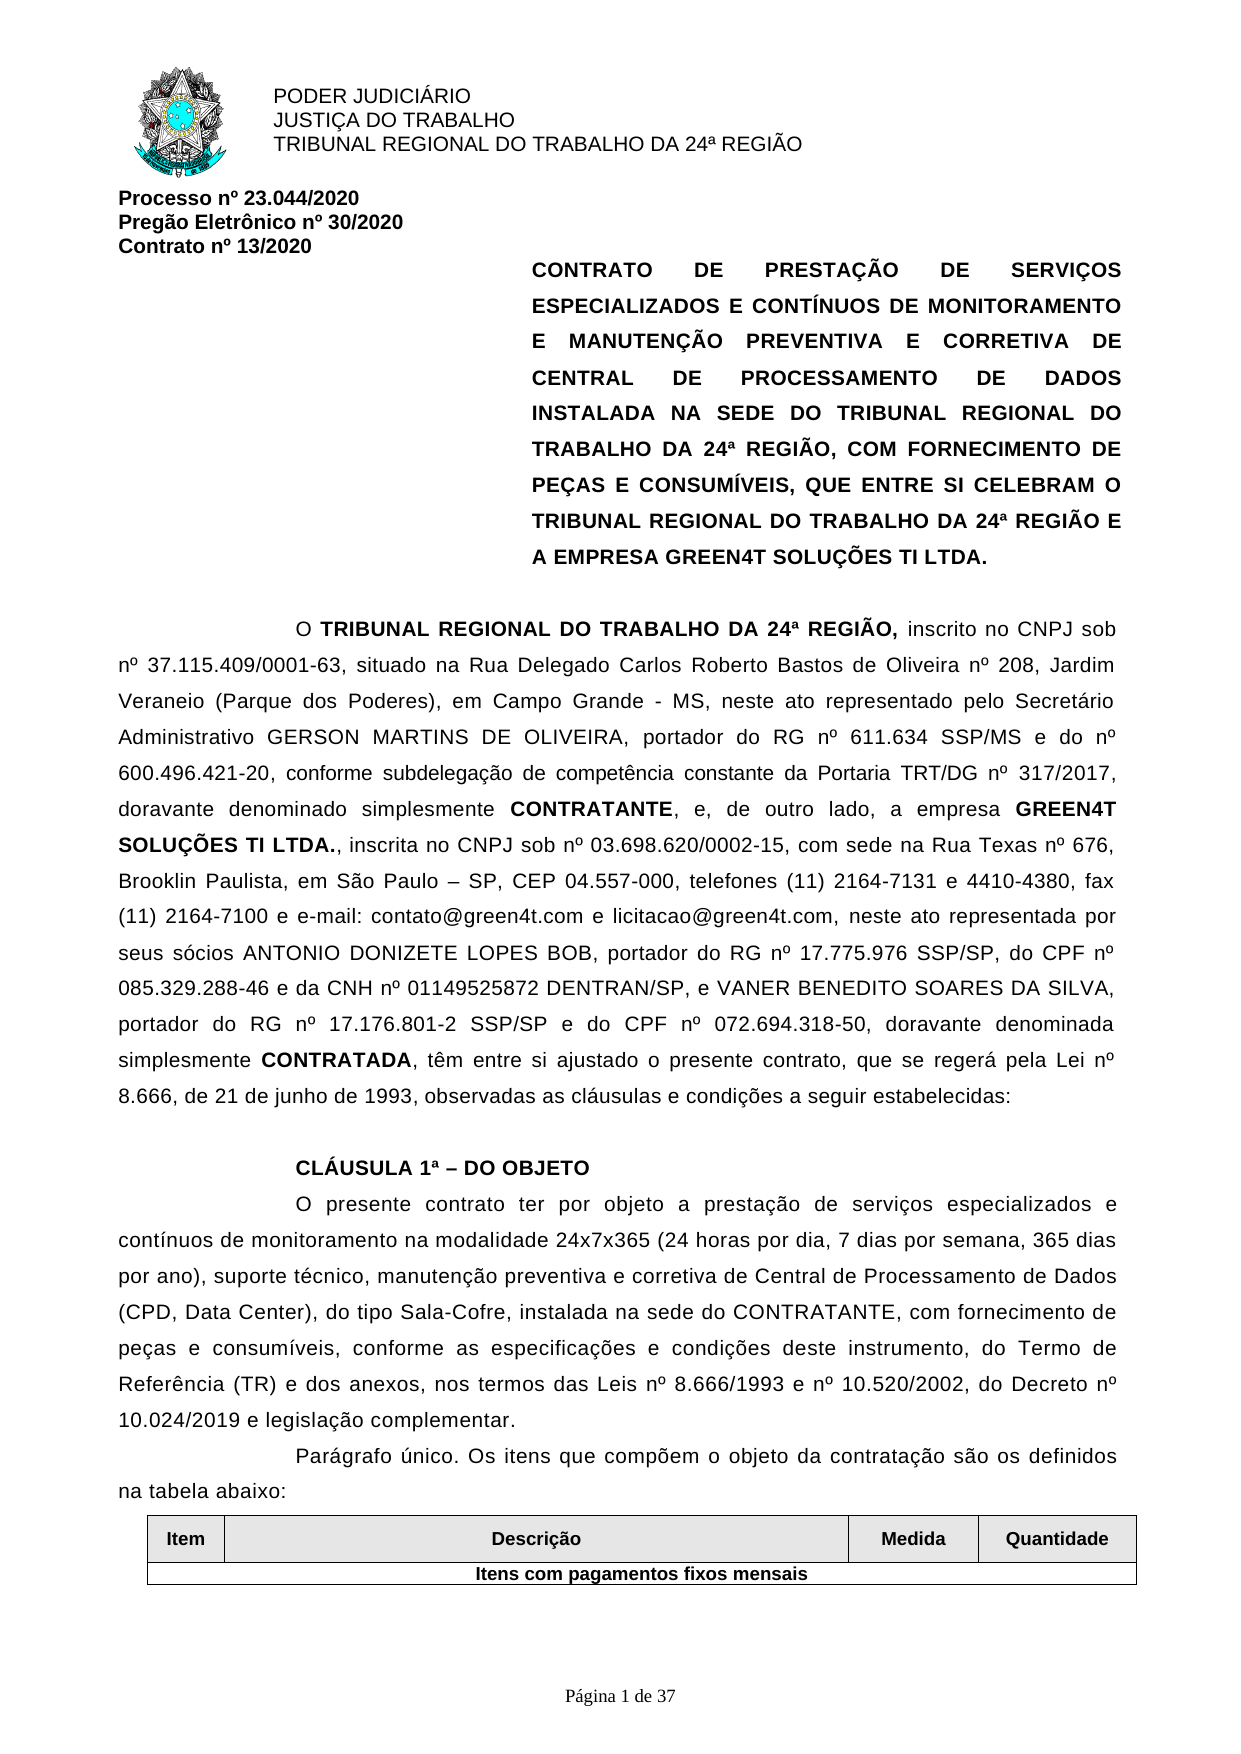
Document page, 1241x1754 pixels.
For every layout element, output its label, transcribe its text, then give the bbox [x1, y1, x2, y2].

text O presente contrato ter por objeto a prestação de serviços especializados e contínuos de monitoramento na modalidade 24x7x365 (24 horas por dia, 7 dias por semana, 365 dias por ano), suporte técnico, manutenção preventiva e corretiva de Central de Processamento de Dados (CPD, Data Center), do tipo Sala-Cofre, instalada na sede do CONTRATANTE, com fornecimento de peças e consumíveis, conforme as especificações e condições deste instrumento, do Termo de Referência (TR) e dos anexos, nos termos das Leis nº 8.666/1993 e nº 10.520/2002, do Decreto nº 10.024/2019 e legislação complementar. [118, 1192, 1119, 1431]
text CLÁUSULA 1ª – DO OBJETO [118, 1156, 1122, 1180]
table_header Quantidade [979, 1516, 1136, 1562]
text Parágrafo único. Os itens que compõem o objeto da contratação são os definidos na tabela abaixo: [118, 1443, 1119, 1503]
table_header Descrição [225, 1516, 848, 1562]
picture [133, 66, 228, 178]
text O TRIBUNAL REGIONAL DO TRABALHO DA 24ª REGIÃO, inscrito no CNPJ sob nº 37.115.409/0001-63, situado na Rua Delegado Carlos Roberto Bastos de Oliveira nº 208, Jardim Veraneio (Parque dos Poderes), em Campo Grande - MS, neste ato representado pelo Secretário Administrativo GERSON MARTINS DE OLIVEIRA, portador do RG nº 611.634 SSP/MS e do nº 600.496.421-20, conforme subdelegação de competência constante da Portaria TRT/DG nº 317/2017, doravante denominado simplesmente CONTRATANTE, e, de outro lado, a empresa GREEN4T SOLUÇÕES TI LTDA., inscrita no CNPJ sob nº 03.698.620/0002-15, com sede na Rua Texas nº 676, Brooklin Paulista, em São Paulo – SP, CEP 04.557-000, telefones (11) 2164-7131 e 4410-4380, fax (11) 2164-7100 e e-mail: contato@green4t.com e licitacao@green4t.com, neste ato representada por seus sócios ANTONIO DONIZETE LOPES BOB, portador do RG nº 17.775.976 SSP/SP, do CPF nº 085.329.288-46 e da CNH nº 01149525872 DENTRAN/SP, e VANER BENEDITO SOARES DA SILVA, portador do RG nº 17.176.801-2 SSP/SP e do CPF nº 072.694.318-50, doravante denominada simplesmente CONTRATADA, têm entre si ajustado o presente contrato, que se regerá pela Lei nº 8.666, de 21 de junho de 1993, observadas as cláusulas e condições a seguir estabelecidas: [118, 617, 1116, 1108]
text CONTRATO DE PRESTAÇÃO DE SERVIÇOS ESPECIALIZADOS E CONTÍNUOS DE MONITORAMENTO E MANUTENÇÃO PREVENTIVA E CORRETIVA DE CENTRAL DE PROCESSAMENTO DE DADOS INSTALADA NA SEDE DO TRIBUNAL REGIONAL DO TRABALHO DA 24ª REGIÃO, COM FORNECIMENTO DE PEÇAS E CONSUMÍVEIS, QUE ENTRE SI CELEBRAM O TRIBUNAL REGIONAL DO TRABALHO DA 24ª REGIÃO E A EMPRESA GREEN4T SOLUÇÕES TI LTDA. [532, 257, 1122, 569]
table_header Item [148, 1516, 224, 1562]
table_cell Itens com pagamentos fixos mensais [148, 1563, 1136, 1584]
table_header Medida [849, 1516, 978, 1562]
